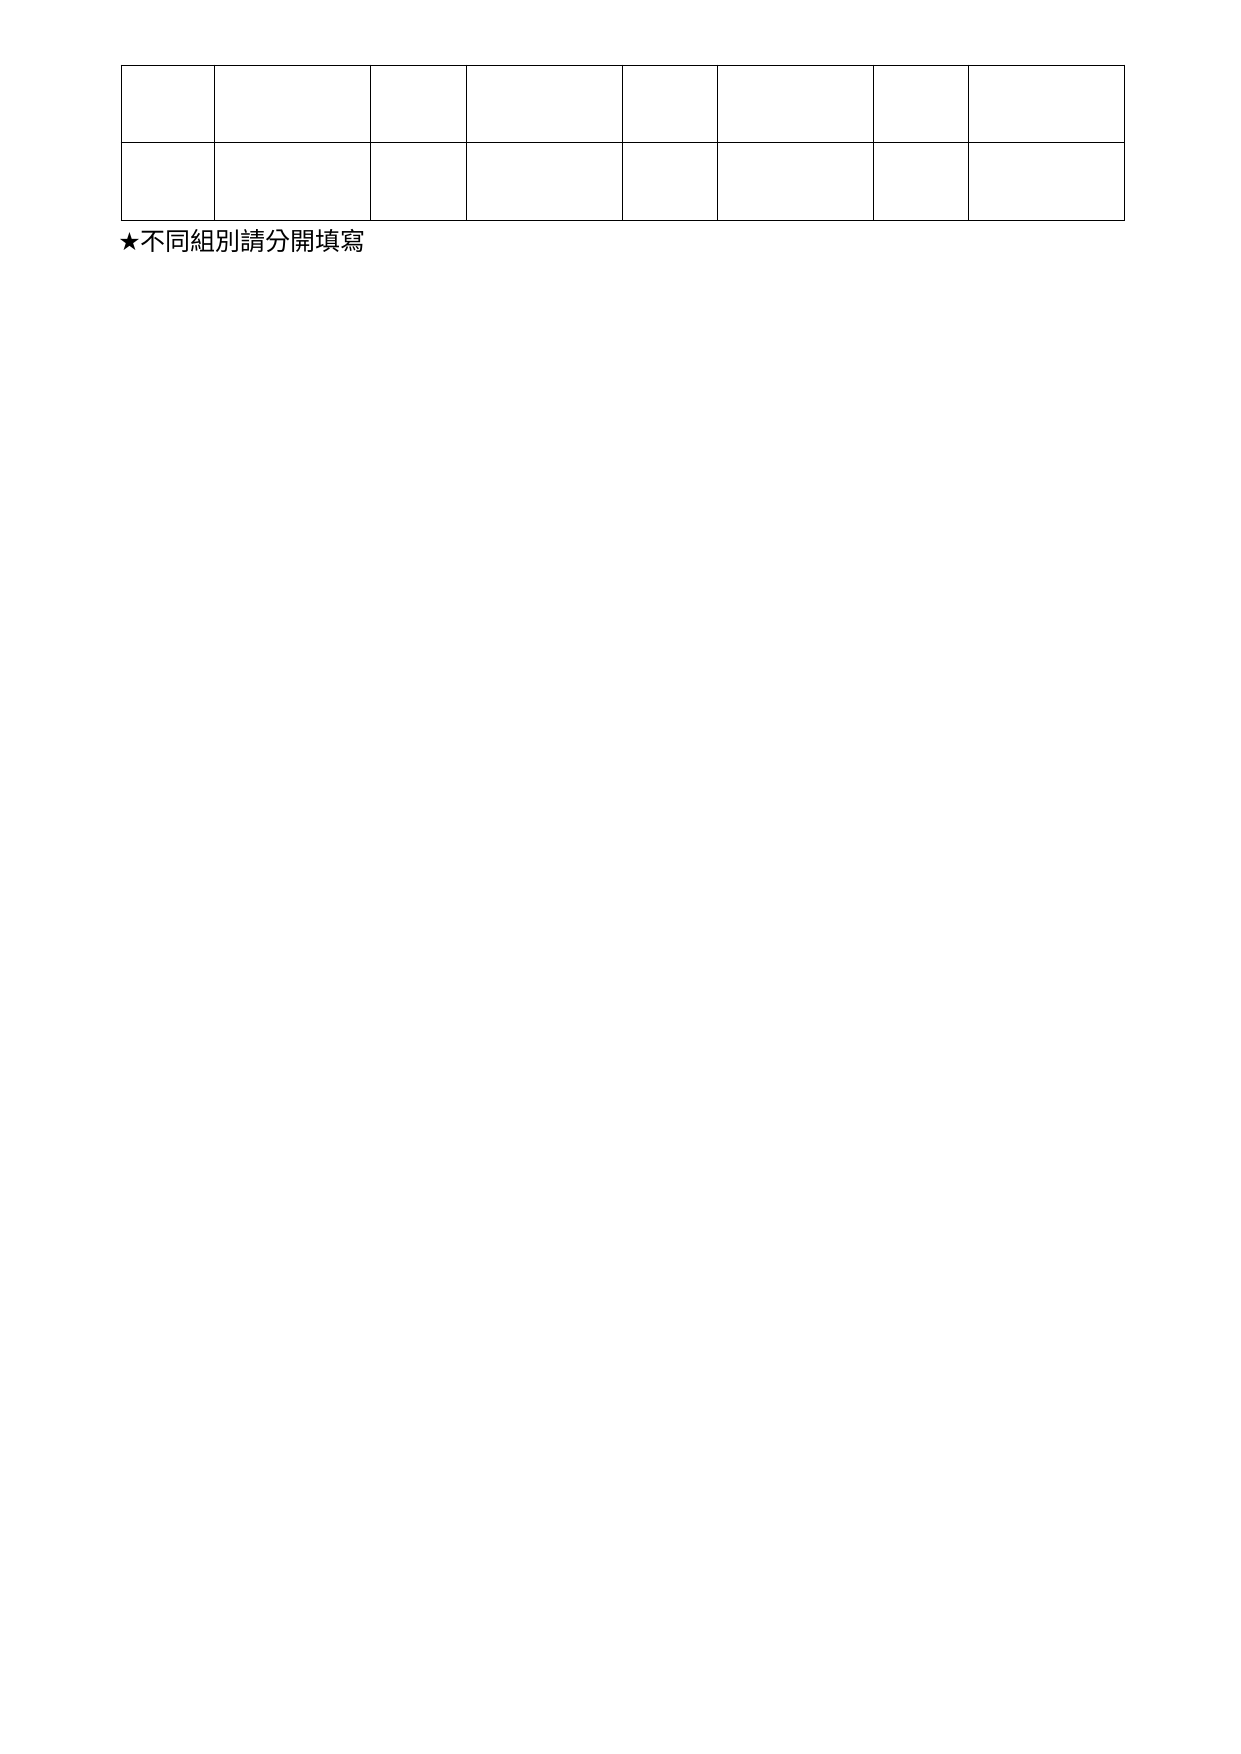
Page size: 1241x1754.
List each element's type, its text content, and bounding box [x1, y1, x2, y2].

text ★不同組別請分開填寫 [118, 221, 1122, 257]
table_cell [874, 143, 968, 220]
table_cell [371, 143, 466, 220]
table_cell [969, 143, 1124, 220]
table_cell [122, 66, 214, 142]
table_cell [718, 66, 873, 142]
table_cell [371, 66, 466, 142]
table_cell [969, 66, 1124, 142]
table_cell [467, 143, 622, 220]
table_cell [623, 66, 717, 142]
table_cell [467, 66, 622, 142]
table_cell [122, 143, 214, 220]
table_cell [623, 143, 717, 220]
table_cell [215, 143, 370, 220]
table_cell [215, 66, 370, 142]
table_cell [718, 143, 873, 220]
table_cell [874, 66, 968, 142]
